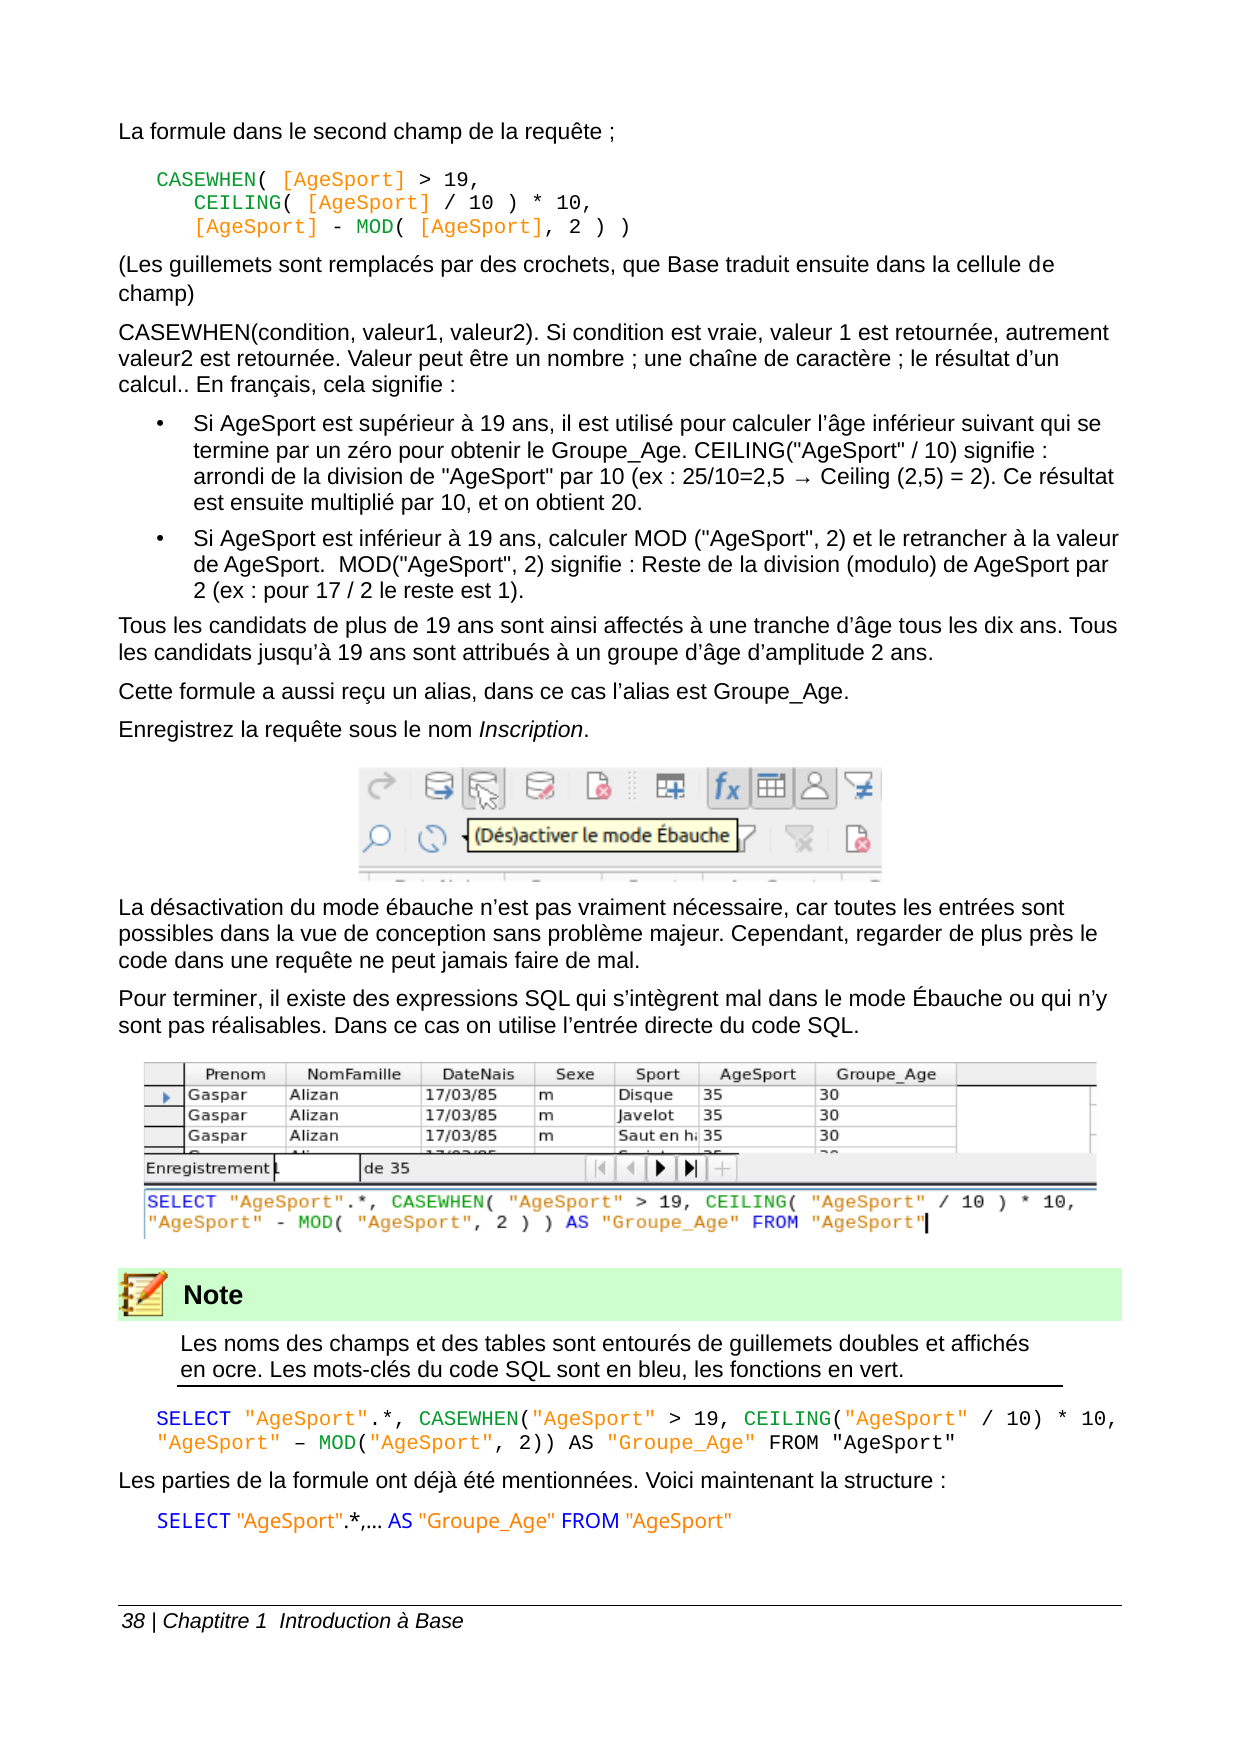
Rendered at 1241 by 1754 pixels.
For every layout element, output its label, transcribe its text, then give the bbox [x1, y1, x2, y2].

text Les noms des champs et des tables sont entourés de guillemets doubles et affichés en ocre. Les mots-clés du code SQL sont en bleu, les fonctions en vert. [177, 1326, 1063, 1385]
text CEILING( [AgeSport] / 10 ) * 10, [156, 192, 1122, 216]
text La formule dans le second champ de la requête ; [118, 118, 1122, 144]
text La désactivation du mode ébauche n’est pas vraiment nécessaire, car toutes les entrées sont possibles dans la vue de conception sans problème majeur. Cependant, regarder de plus près le code dans une requête ne peut jamais faire de mal. [118, 894, 1122, 973]
text Pour terminer, il existe des expressions SQL qui s’intègrent mal dans le mode Ébauche ou qui n’y sont pas réalisables. Dans ce cas on utilise l’entrée directe du code SQL. [118, 985, 1122, 1038]
list Note [118, 1268, 1122, 1321]
text CASEWHEN(condition, valeur1, valeur2). Si condition est vraie, valeur 1 est retournée, autrement valeur2 est retournée. Valeur peut être un nombre ; une chaîne de caractère ; le résultat d’un calcul.. En français, cela signifie : [118, 319, 1122, 398]
text [AgeSport] - MOD( [AgeSport], 2 ) ) [156, 216, 1122, 240]
text Les parties de la formule ont déjà été mentionnées. Voici maintenant la structure : [118, 1467, 1122, 1494]
text CASEWHEN( [AgeSport] > 19, [156, 169, 1122, 192]
list Si AgeSport est inférieur à 19 ans, calculer MOD ("AgeSport", 2) et le retrancher à la valeur de AgeSport. MOD("AgeSport", 2) signifie : Reste de la division (modulo) de AgeSport par 2 (ex : pour 17 / 2 le reste est 1). [156, 524, 1122, 603]
text Tous les candidats de plus de 19 ans sont ainsi affectés à une tranche d’âge tous les dix ans. Tous les candidats jusqu’à 19 ans sont attribués à un groupe d’âge d’amplitude 2 ans. [118, 612, 1122, 665]
text Cette formule a aussi reçu un alias, dans ce cas l’alias est Groupe_Age. [118, 678, 1122, 704]
text (Les guillemets sont remplacés par des crochets, que Base traduit ensuite dans la cellule de champ) [118, 251, 1122, 306]
text SELECT "AgeSport".*,… AS "Groupe_Age" FROM "AgeSport" [156, 1506, 1122, 1535]
text SELECT "AgeSport".*, CASEWHEN("AgeSport" > 19, CEILING("AgeSport" / 10) * 10, "AgeSport" – MOD("AgeSport", 2)) AS "Groupe_Age" FROM "AgeSport" [156, 1408, 1122, 1456]
picture [119, 1269, 170, 1320]
text Enregistrez la requête sous le nom Inscription. [118, 716, 1122, 743]
list Si AgeSport est supérieur à 19 ans, il est utilisé pour calculer l’âge inférieur suivant qui se termine par un zéro pour obtenir le Groupe_Age. CEILING("AgeSport" / 10) signifie : arrondi de la division de "AgeSport" par 10 (ex : 25/10=2,5 → Ceiling (2,5) = 2). Ce résultat est ensuite multiplié par 10, et on obtient 20. [156, 410, 1122, 516]
